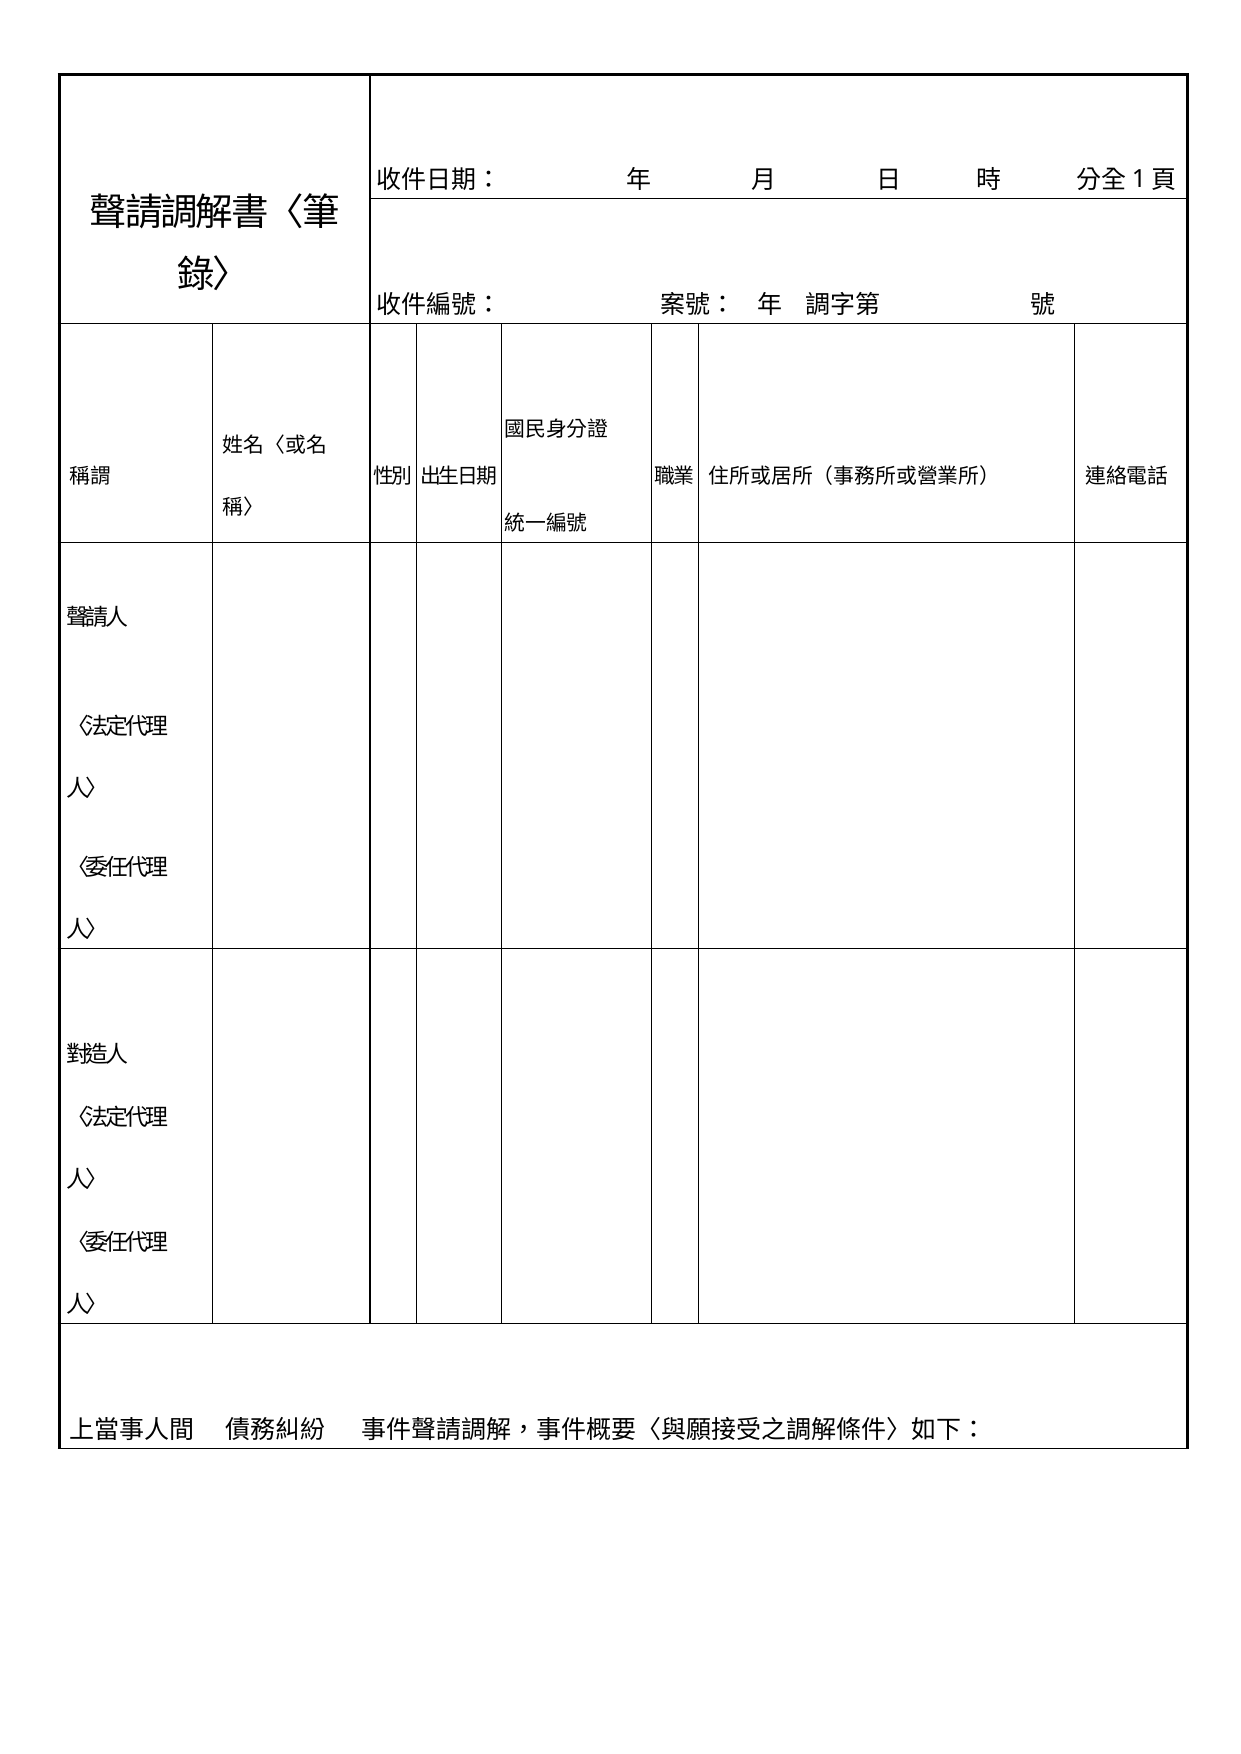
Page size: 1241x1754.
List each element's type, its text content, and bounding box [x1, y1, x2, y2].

table_cell [502, 949, 651, 1323]
table_cell 出生日期 [417, 324, 501, 542]
table_cell [417, 949, 501, 1323]
table_cell [213, 543, 369, 948]
table_header 聲請調解書〈筆錄〉 [61, 76, 369, 323]
table_cell 住所或居所（事務所或營業所） [699, 324, 1074, 542]
table_cell [652, 949, 698, 1323]
table_cell [371, 543, 416, 948]
table_cell [699, 949, 1074, 1323]
table_cell 姓名〈或名稱〉 [213, 324, 369, 542]
table_cell 聲請人 〈法定代理人〉 〈委任代理人〉 [61, 543, 212, 948]
table_cell 職業 [652, 324, 698, 542]
table_cell [502, 543, 651, 948]
table_cell [699, 543, 1074, 948]
table_cell 連絡電話 [1075, 324, 1186, 542]
table_cell [652, 543, 698, 948]
table_cell [417, 543, 501, 948]
table_cell [1075, 949, 1186, 1323]
table_cell 收件編號： 案號： 年 調字第 號 [371, 199, 1186, 323]
table_cell 國民身分證 統一編號 [502, 324, 651, 542]
table_header 收件日期： 年 月 日 時 分全1頁 [371, 76, 1186, 198]
table_cell [371, 949, 416, 1323]
table_cell [213, 949, 369, 1323]
table_cell 性別 [371, 324, 416, 542]
table_cell 稱謂 [61, 324, 212, 542]
table_cell 上當事人間 債務糾紛 事件聲請調解，事件概要〈與願接受之調解條件〉如下： [61, 1324, 1186, 1448]
table_cell [1075, 543, 1186, 948]
table_cell 對造人 〈法定代理人〉 〈委任代理人〉 [61, 949, 212, 1323]
